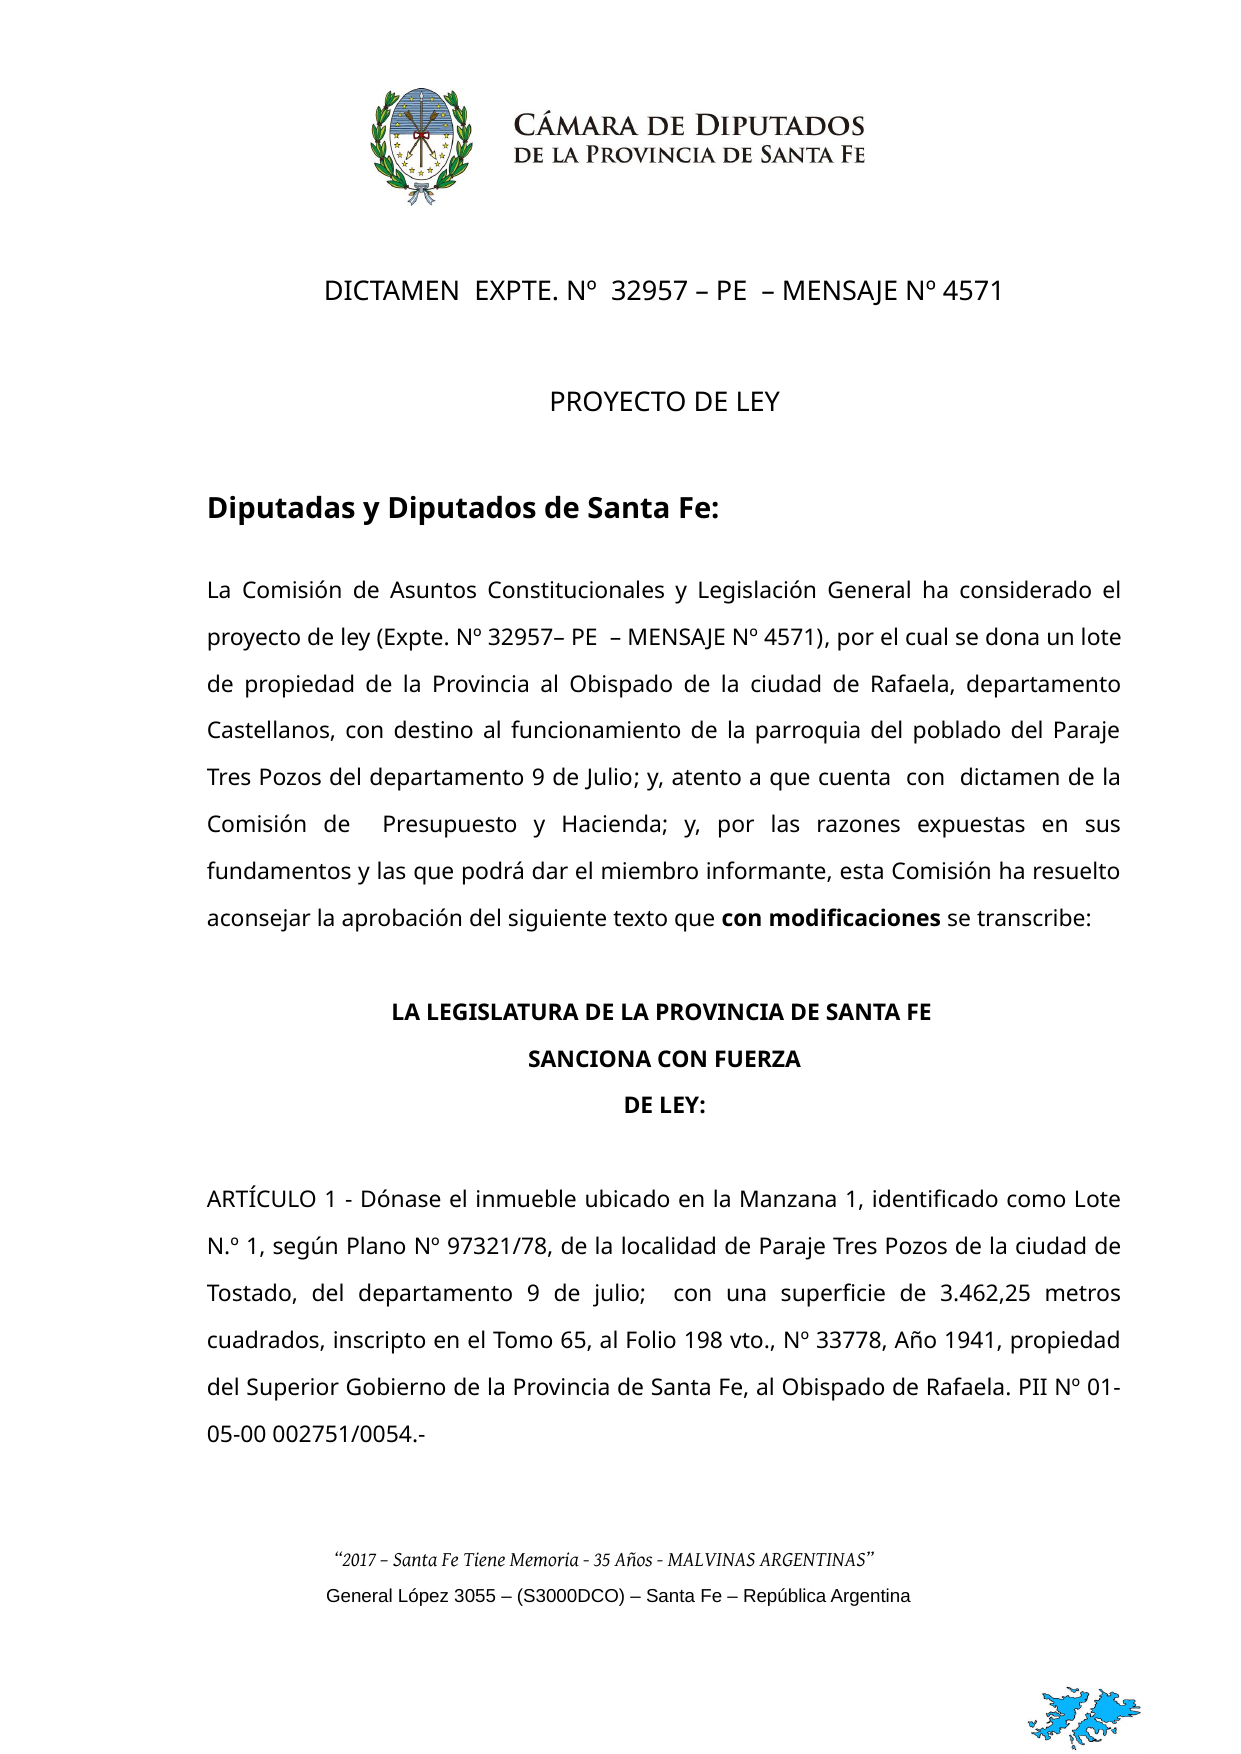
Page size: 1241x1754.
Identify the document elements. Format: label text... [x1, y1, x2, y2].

text DICTAMEN EXPTE. Nº 32957 – PE – MENSAJE Nº 4571 [207, 272, 1122, 308]
picture [370, 88, 865, 210]
text SANCIONA CON FUERZA [207, 1043, 1122, 1074]
text LA LEGISLATURA DE LA PROVINCIA DE SANTA FE [207, 996, 1122, 1027]
text PROYECTO DE LEY [207, 382, 1122, 419]
text ARTÍCULO 1 - Dónase el inmueble ubicado en la Manzana 1, identificado como Lote N.º 1, según Plano Nº 97321/78, de la localidad de Paraje Tres Pozos de la ciudad de Tostado, del departamento 9 de julio; con una superficie de 3.462,25 metros cuadrados, inscripto en el Tomo 65, al Folio 198 vto., Nº 33778, Año 1941, propiedad del Superior Gobierno de la Provincia de Santa Fe, al Obispado de Rafaela. PII Nº 01-05-00 002751/0054.- [207, 1183, 1122, 1449]
picture [1021, 1681, 1144, 1754]
text DE LEY: [207, 1089, 1122, 1121]
subtitle Diputadas y Diputados de Santa Fe: [207, 487, 1122, 527]
text La Comisión de Asuntos Constitucionales y Legislación General ha considerado el proyecto de ley (Expte. Nº 32957– PE – MENSAJE Nº 4571), por el cual se dona un lote de propiedad de la Provincia al Obispado de la ciudad de Rafaela, departamento Castellanos, con destino al funcionamiento de la parroquia del poblado del Paraje Tres Pozos del departamento 9 de Julio; y, atento a que cuenta con dictamen de la Comisión de Presupuesto y Hacienda; y, por las razones expuestas en sus fundamentos y las que podrá dar el miembro informante, esta Comisión ha resuelto aconsejar la aprobación del siguiente texto que con modificaciones se transcribe: [207, 574, 1122, 933]
